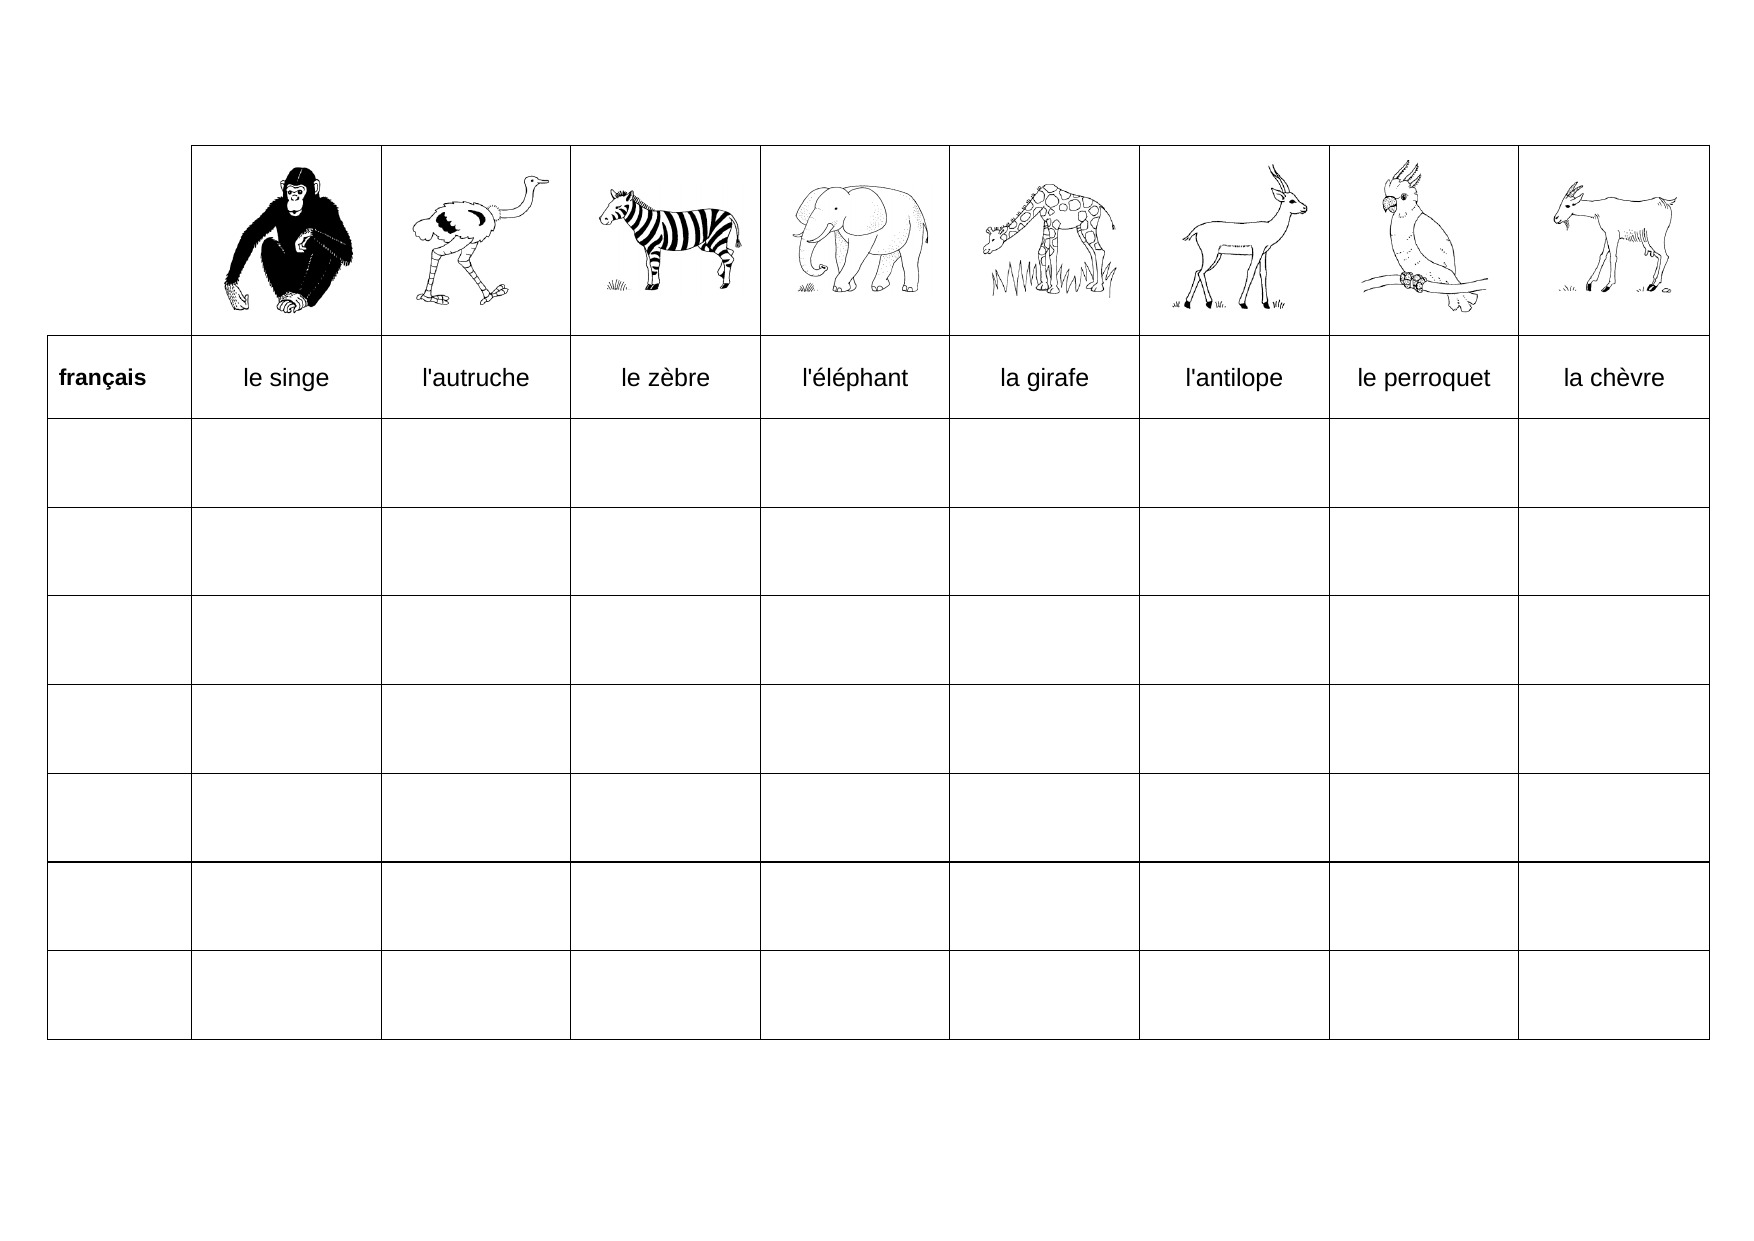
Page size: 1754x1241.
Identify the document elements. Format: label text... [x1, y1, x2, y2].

table_cell l'éléphant [761, 336, 949, 418]
table_cell [761, 419, 949, 507]
table_cell [382, 685, 570, 773]
table_cell [192, 863, 381, 950]
table_cell français [48, 336, 191, 418]
table_cell [48, 596, 191, 684]
table_cell [382, 951, 570, 1039]
table_cell [1330, 863, 1518, 950]
table_header [192, 146, 381, 335]
table_cell [761, 774, 949, 861]
table_cell [761, 951, 949, 1039]
table_cell [1519, 863, 1709, 950]
table_cell [192, 419, 381, 507]
table_cell la chèvre [1519, 336, 1709, 418]
table_cell [192, 951, 381, 1039]
table_cell [192, 685, 381, 773]
table_cell [571, 774, 760, 861]
table_cell [1140, 774, 1329, 861]
table_cell [1140, 596, 1329, 684]
table_cell [1519, 596, 1709, 684]
table_cell [48, 863, 191, 950]
table_cell [950, 863, 1139, 950]
table_cell [382, 419, 570, 507]
table_cell [1330, 951, 1518, 1039]
table_cell [1140, 863, 1329, 950]
table_cell [48, 508, 191, 595]
table_cell [1140, 508, 1329, 595]
table_cell [571, 596, 760, 684]
table_header [47, 145, 191, 335]
table_cell [1519, 951, 1709, 1039]
table_cell [1140, 419, 1329, 507]
table_cell [950, 685, 1139, 773]
table_cell [48, 774, 191, 861]
table_cell [571, 508, 760, 595]
table_header [382, 146, 570, 335]
table_cell [1140, 685, 1329, 773]
table_cell [1519, 508, 1709, 595]
table_cell [382, 508, 570, 595]
table_cell [1519, 685, 1709, 773]
table_cell [1330, 508, 1518, 595]
table_header [1330, 146, 1518, 335]
table_cell [192, 508, 381, 595]
table_cell la girafe [950, 336, 1139, 418]
table_cell [1330, 685, 1518, 773]
table_cell le zèbre [571, 336, 760, 418]
table_cell [761, 596, 949, 684]
table_cell le singe [192, 336, 381, 418]
table_cell [571, 863, 760, 950]
table_cell [950, 419, 1139, 507]
table_cell l'antilope [1140, 336, 1329, 418]
table_cell [761, 508, 949, 595]
table_cell [571, 685, 760, 773]
table_cell [1330, 596, 1518, 684]
table_cell [48, 951, 191, 1039]
table_cell [1140, 951, 1329, 1039]
table_cell [761, 685, 949, 773]
table_cell [571, 951, 760, 1039]
table_cell [48, 685, 191, 773]
table_cell [950, 951, 1139, 1039]
table_cell [382, 774, 570, 861]
table_cell [192, 774, 381, 861]
table_header [571, 146, 760, 335]
table_header [1140, 146, 1329, 335]
table_cell [1330, 774, 1518, 861]
table_cell [571, 419, 760, 507]
table_cell [1519, 774, 1709, 861]
table_header [761, 146, 949, 335]
table_cell [1330, 419, 1518, 507]
table_cell [761, 863, 949, 950]
table_cell le perroquet [1330, 336, 1518, 418]
table_cell [382, 596, 570, 684]
table_cell [48, 419, 191, 507]
table_cell [950, 596, 1139, 684]
table_cell [950, 774, 1139, 861]
table_cell [1519, 419, 1709, 507]
table_header [950, 146, 1139, 335]
table_cell [950, 508, 1139, 595]
table_cell [382, 863, 570, 950]
table_cell [192, 596, 381, 684]
table_header [1519, 146, 1709, 335]
table_cell l'autruche [382, 336, 570, 418]
